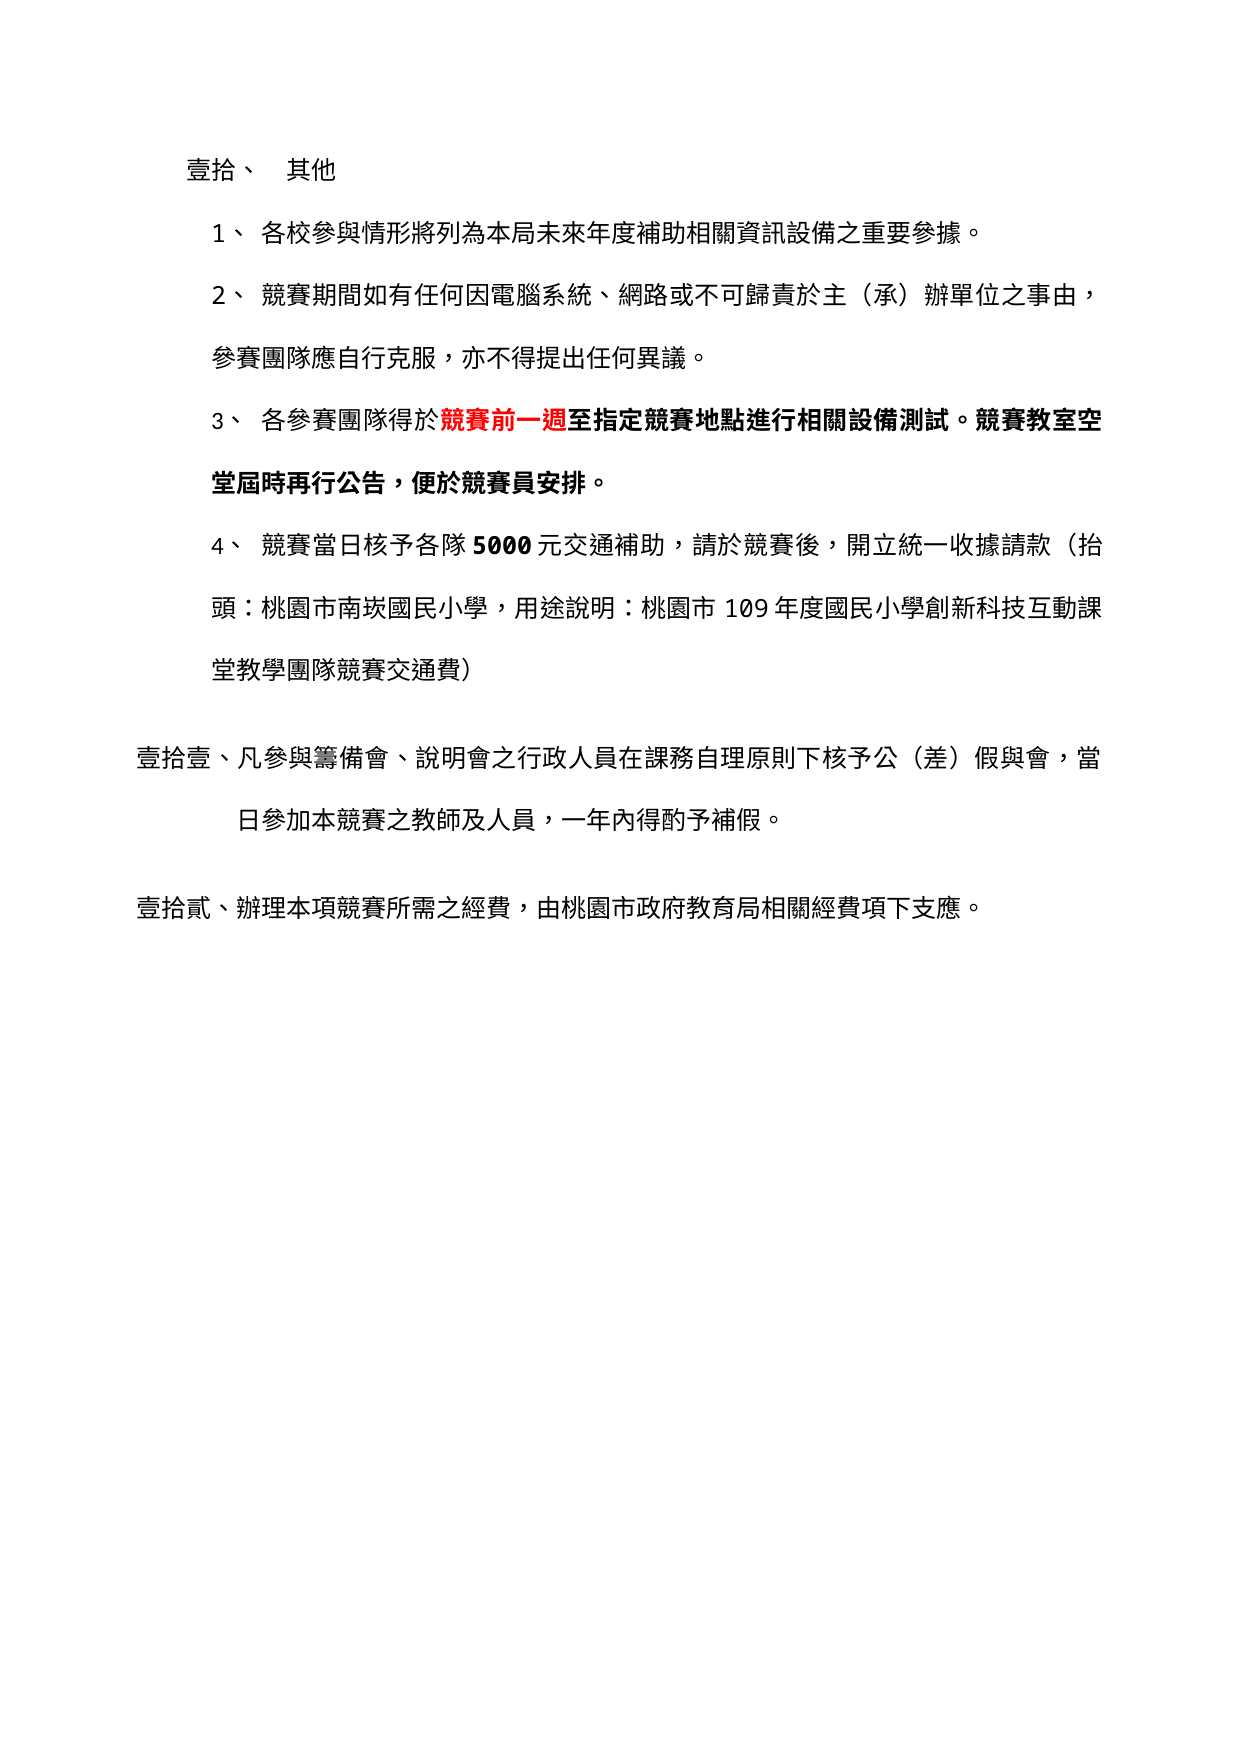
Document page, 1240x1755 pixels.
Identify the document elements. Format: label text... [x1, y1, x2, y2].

list 各校參與情形將列為本局未來年度補助相關資訊設備之重要參據。 [211, 189, 1104, 252]
list 其他 [186, 127, 1104, 189]
text 壹拾壹、凡參與籌備會、說明會之行政人員在課務自理原則下核予公（差）假與會，當日參加本競賽之教師及人員，一年內得酌予補假。 [136, 714, 1104, 839]
text 壹拾貳、辦理本項競賽所需之經費，由桃園市政府教育局相關經費項下支應。 [136, 864, 1104, 927]
list 各參賽團隊得於競賽前一週至指定競賽地點進行相關設備測試。競賽教室空堂屆時再行公告，便於競賽員安排。 [211, 377, 1104, 502]
list 競賽當日核予各隊5000元交通補助，請於競賽後，開立統一收據請款（抬頭：桃園市南崁國民小學，用途說明：桃園市109年度國民小學創新科技互動課堂教學團隊競賽交通費） [211, 502, 1104, 689]
list 競賽期間如有任何因電腦系統、網路或不可歸責於主（承）辦單位之事由，參賽團隊應自行克服，亦不得提出任何異議。 [211, 252, 1104, 377]
